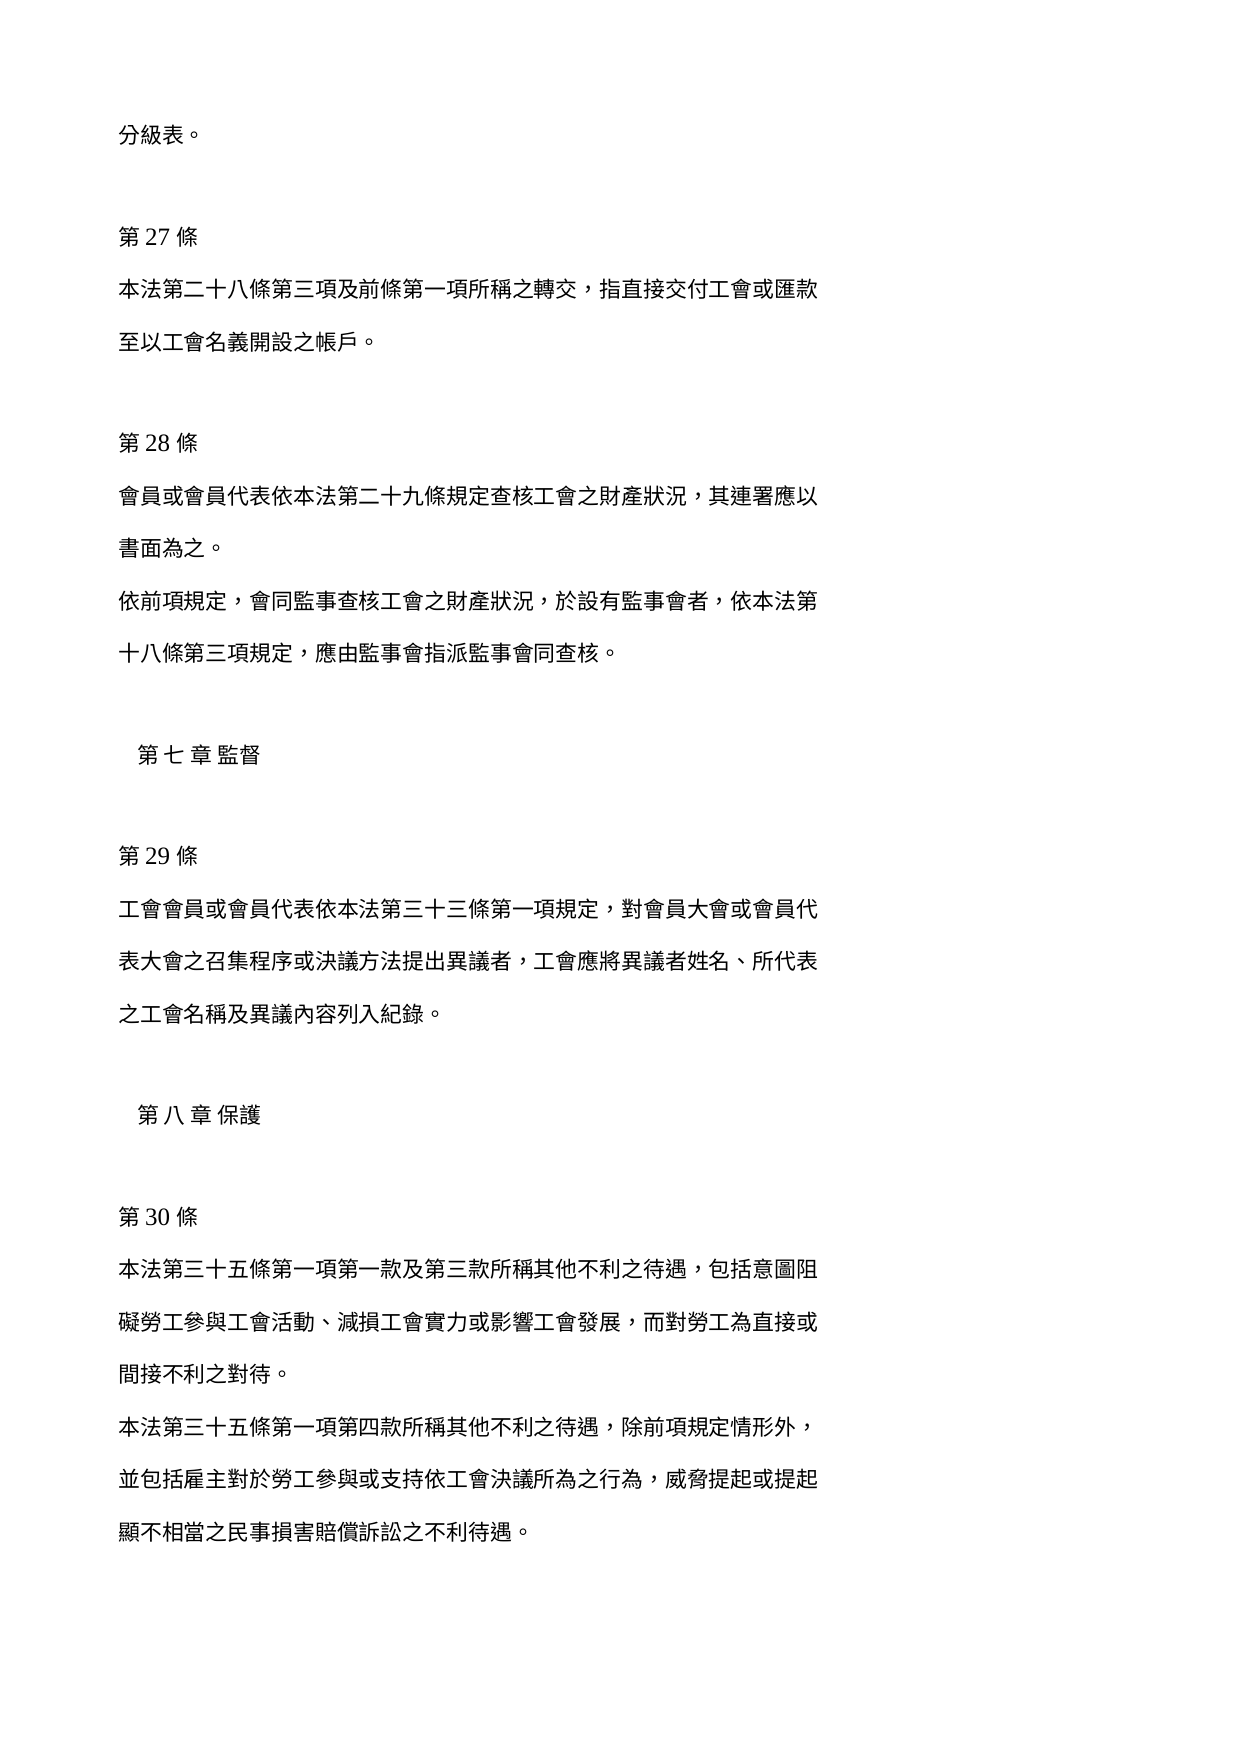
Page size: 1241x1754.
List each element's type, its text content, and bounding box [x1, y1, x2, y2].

text 礙勞工參與工會活動、減損工會實力或影響工會發展，而對勞工為直接或 [118, 1305, 1122, 1337]
text 之工會名稱及異議內容列入紀錄。 [118, 997, 1122, 1028]
text 書面為之。 [118, 531, 1122, 563]
text 工會會員或會員代表依本法第三十三條第一項規定，對會員大會或會員代 [118, 892, 1122, 923]
text 第 30 條 [118, 1200, 1122, 1232]
text 第 七 章 監督 [118, 738, 1122, 769]
text 十八條第三項規定，應由監事會指派監事會同查核。 [118, 636, 1122, 668]
text 第 27 條 [118, 220, 1122, 251]
text 至以工會名義開設之帳戶。 [118, 325, 1122, 356]
text 表大會之召集程序或決議方法提出異議者，工會應將異議者姓名、所代表 [118, 944, 1122, 976]
text 第 28 條 [118, 426, 1122, 458]
text 第 29 條 [118, 839, 1122, 871]
text 依前項規定，會同監事查核工會之財產狀況，於設有監事會者，依本法第 [118, 584, 1122, 615]
text 並包括雇主對於勞工參與或支持依工會決議所為之行為，威脅提起或提起 [118, 1462, 1122, 1494]
text 第 八 章 保護 [118, 1098, 1122, 1130]
text 間接不利之對待。 [118, 1357, 1122, 1389]
text 本法第三十五條第一項第一款及第三款所稱其他不利之待遇，包括意圖阻 [118, 1252, 1122, 1284]
text 本法第三十五條第一項第四款所稱其他不利之待遇，除前項規定情形外， [118, 1410, 1122, 1442]
text 分級表。 [118, 118, 1122, 150]
text 本法第二十八條第三項及前條第一項所稱之轉交，指直接交付工會或匯款 [118, 272, 1122, 304]
text 會員或會員代表依本法第二十九條規定查核工會之財產狀況，其連署應以 [118, 479, 1122, 510]
text 顯不相當之民事損害賠償訴訟之不利待遇。 [118, 1515, 1122, 1547]
